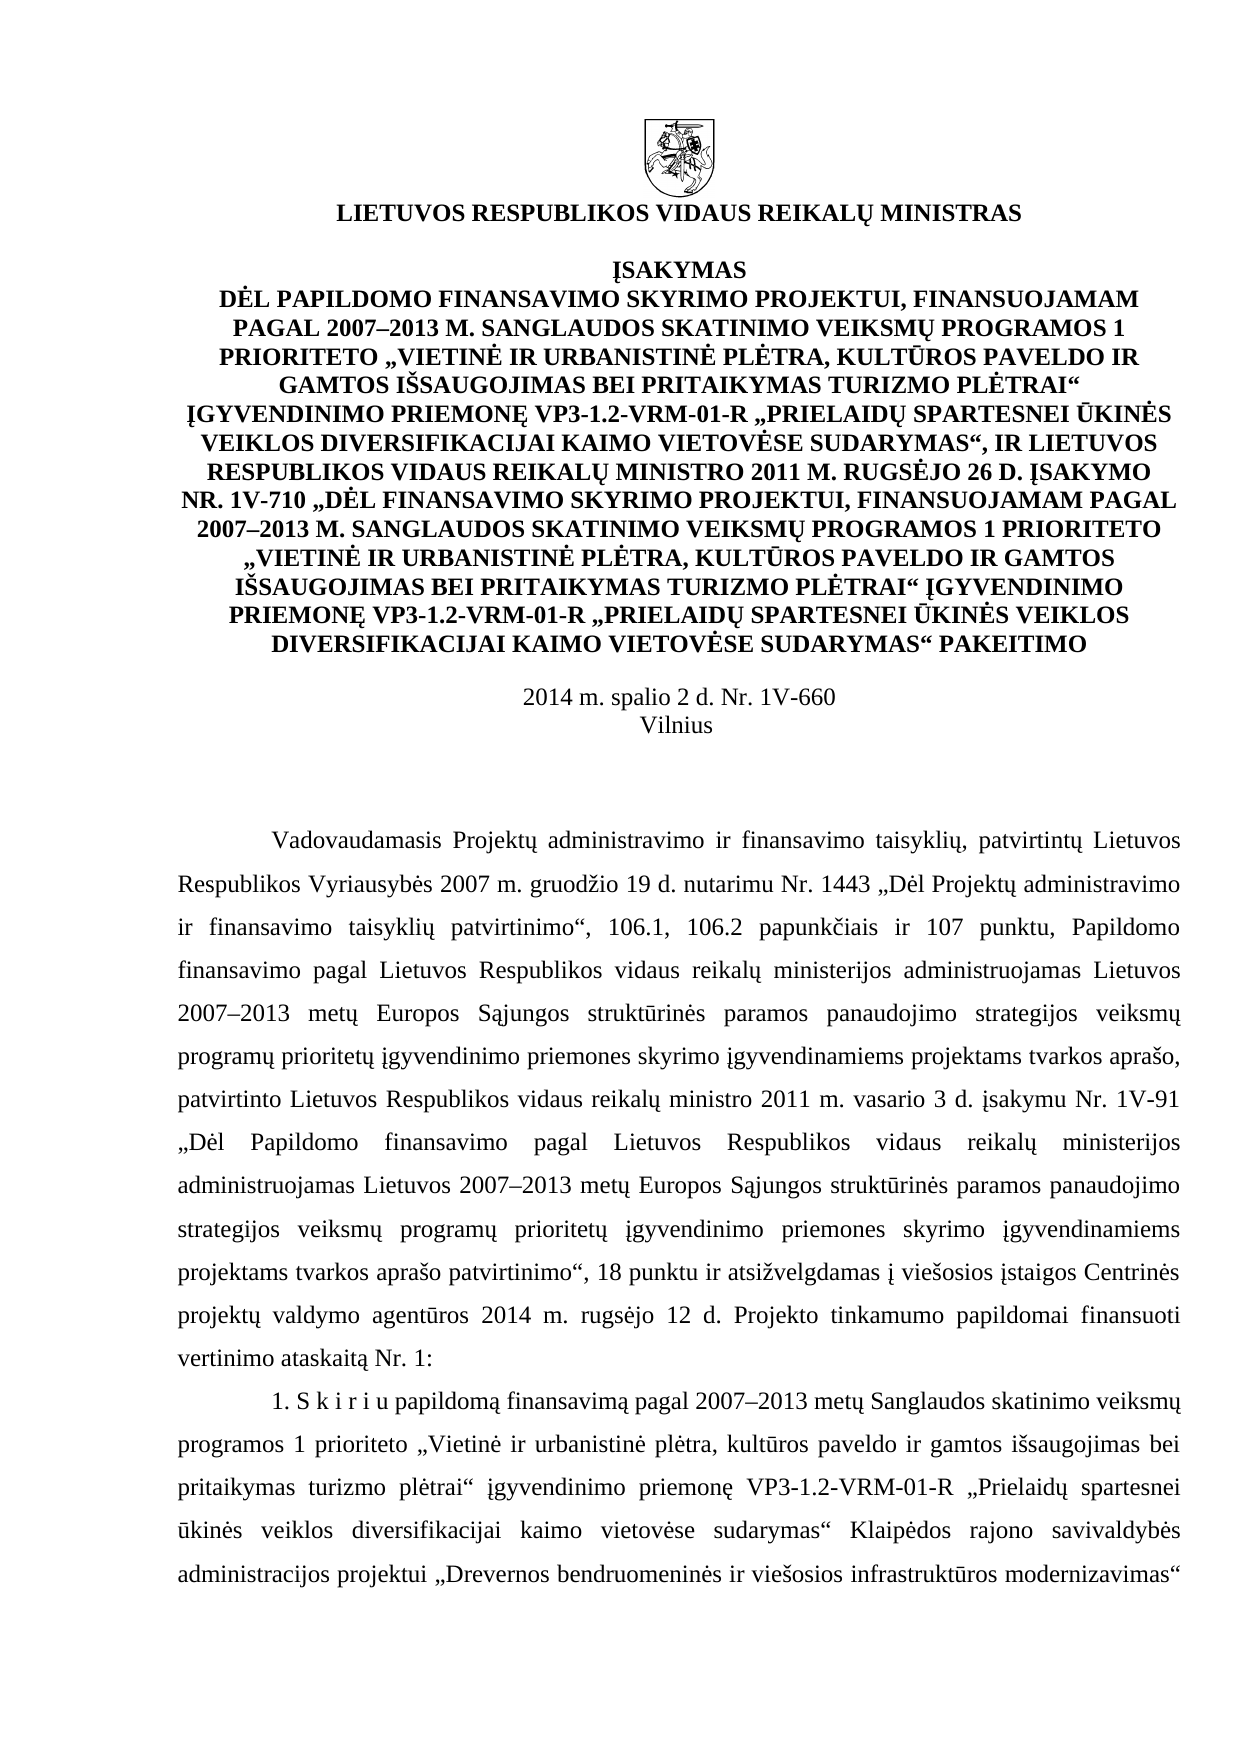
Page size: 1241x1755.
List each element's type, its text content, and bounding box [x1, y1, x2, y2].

text DĖL PAPILDOMO FINANSAVIMO SKYRIMO PROJEKTUI, FINANSUOJAMAM PAGAL 2007–2013 m. SANGLAUDOS SKATINIMO VEIKSMŲ PROGRAMOS 1 PRIORITETO „VIETINĖ IR URBANISTINĖ PLĖTRA, KULTŪROS PAVELDO IR GAMTOS IŠSAUGOJIMAS BEI PRITAIKYMAS TURIZMO PLĖTRAI“ ĮGYVENDINIMO PRIEMONĘ VP3-1.2-VRM-01-R „PRIELAIDŲ SPARTESNEI ŪKINĖS VEIKLOS DIVERSIFIKACIJAI KAIMO VIETOVĖSE SUDARYMAS“, IR LIETUVOS RESPUBLIKOS VIDAUS REIKALŲ MINISTRO 2011 M. rugsėjo 26 D. ĮSAKYMO NR. 1V-710 „DĖL FINANSAVIMO SKYRIMO PROJEKTui, FINANSUOJAMam PAGAL 2007–2013 m. SANGLAUDOS SKATINIMO VEIKSMŲ PROGRAMOS 1 PRIORITETO „VIETINĖ IR URBANISTINĖ PLĖTRA, KULTŪROS PAVELDO IR GAMTOS IŠSAUGOJIMAS BEI PRITAIKYMAS TURIZMO PLĖTRAI“ ĮGYVENDINIMO PRIEMONĘ VP3-1.2-VRM-01-R „PRIELAIDŲ SPARTESNEI ŪKINĖS VEIKLOS DIVERSIFIKACIJAI KAIMO VIETOVĖSE SUDARYMAS“ PAKEITIMO [177, 284, 1181, 658]
text LIETUVOS RESPUBLIKOS VIDAUS REIKALŲ MINISTRAS [177, 198, 1181, 227]
text ĮSAKYMAS [177, 255, 1181, 284]
text Vilnius [177, 711, 1181, 739]
text Vadovaudamasis Projektų administravimo ir finansavimo taisyklių, patvirtintų Lietuvos Respublikos Vyriausybės 2007 m. gruodžio 19 d. nutarimu Nr. 1443 „Dėl Projektų administravimo ir finansavimo taisyklių patvirtinimo“, 106.1, 106.2 papunkčiais ir 107 punktu, Papildomo finansavimo pagal Lietuvos Respublikos vidaus reikalų ministerijos administruojamas Lietuvos 2007–2013 metų Europos Sąjungos struktūrinės paramos panaudojimo strategijos veiksmų programų prioritetų įgyvendinimo priemones skyrimo įgyvendinamiems projektams tvarkos aprašo, patvirtinto Lietuvos Respublikos vidaus reikalų ministro 2011 m. vasario 3 d. įsakymu Nr. 1V-91 „Dėl Papildomo finansavimo pagal Lietuvos Respublikos vidaus reikalų ministerijos administruojamas Lietuvos 2007–2013 metų Europos Sąjungos struktūrinės paramos panaudojimo strategijos veiksmų programų prioritetų įgyvendinimo priemones skyrimo įgyvendinamiems projektams tvarkos aprašo patvirtinimo“, 18 punktu ir atsižvelgdamas į viešosios įstaigos Centrinės projektų valdymo agentūros 2014 m. rugsėjo 12 d. Projekto tinkamumo papildomai finansuoti vertinimo ataskaitą Nr. 1: [177, 826, 1181, 1372]
text 1. S k i r i u papildomą finansavimą pagal 2007–2013 metų Sanglaudos skatinimo veiksmų programos 1 prioriteto „Vietinė ir urbanistinė plėtra, kultūros paveldo ir gamtos išsaugojimas bei pritaikymas turizmo plėtrai“ įgyvendinimo priemonę VP3-1.2-VRM-01-R „Prielaidų spartesnei ūkinės veiklos diversifikacijai kaimo vietovėse sudarymas“ Klaipėdos rajono savivaldybės administracijos projektui „Drevernos bendruomeninės ir viešosios infrastruktūros modernizavimas“ [177, 1386, 1181, 1587]
text 2014 m. spalio 2 d. Nr. 1V-660 [177, 682, 1181, 711]
